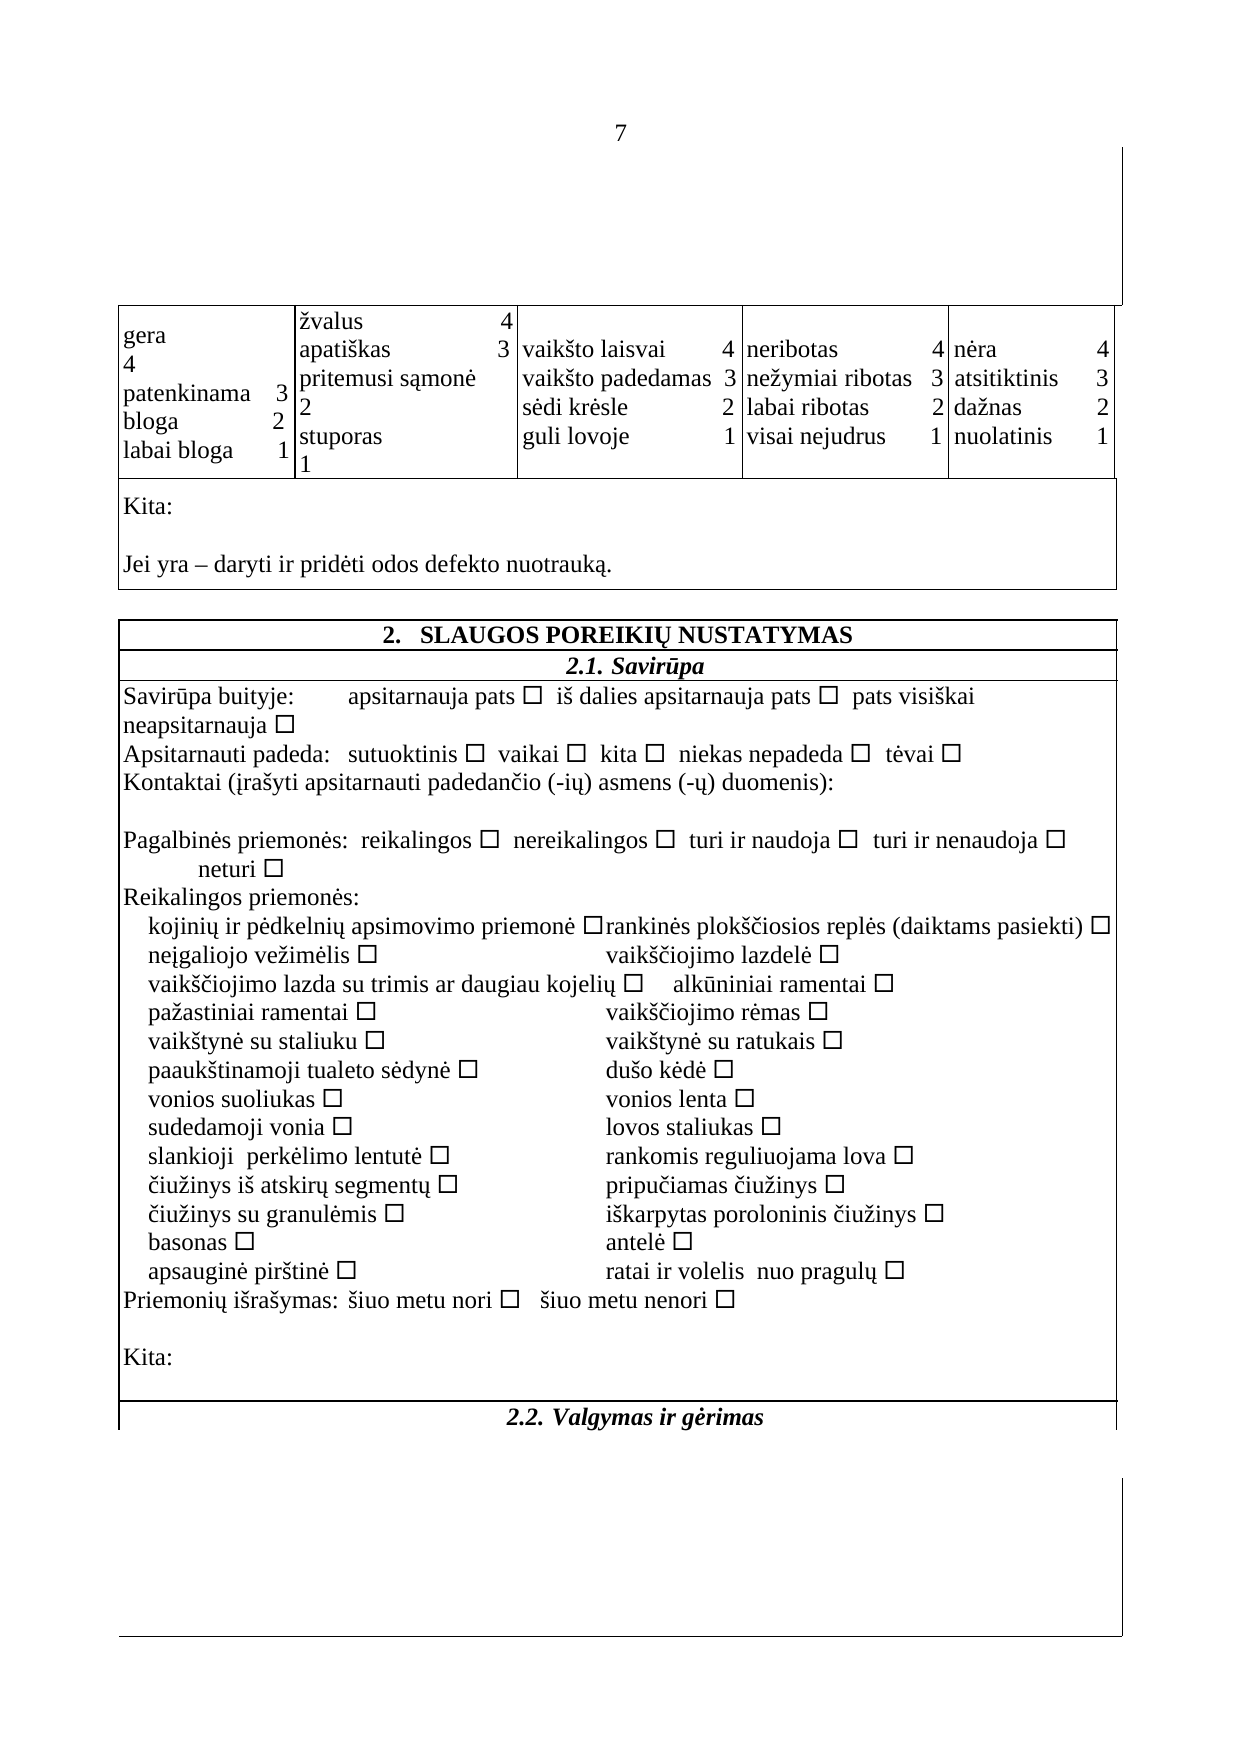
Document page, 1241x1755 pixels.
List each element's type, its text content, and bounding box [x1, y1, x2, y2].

table_cell Kita: Jei yra – daryti ir pridėti odos defekto nuotrauką. [119, 479, 1116, 589]
table_cell neribotas 4 nežymiai ribotas 3 labai ribotas 2 visai nejudrus 1 [743, 306, 948, 478]
table_cell 2.2. Valgymas ir gėrimas [120, 1402, 1116, 1430]
table_cell gera 4 patenkinama 3 bloga 2 labai bloga 1 [119, 306, 294, 478]
table_header 2. SLAUGOS POREIKIŲ NUSTATYMAS [120, 621, 1116, 649]
table_cell Savirūpa buityje: apsitarnauja pats  iš dalies apsitarnauja pats  pats visiškai neapsitarnauja  Apsitarnauti padeda: sutuoktinis  vaikai  kita  niekas nepadeda  tėvai  Kontaktai (įrašyti apsitarnauti padedančio (-ių) asmens (-ų) duomenis): Pagalbinės priemonės: reikalingos  nereikalingos  turi ir naudoja  turi ir nenaudoja  neturi  Reikalingos priemonės: kojinių ir pėdkelnių apsimovimo priemonė  rankinės plokščiosios replės (daiktams pasiekti)  neįgaliojo vežimėlis  vaikščiojimo lazdelė  vaikščiojimo lazda su trimis ar daugiau kojelių  alkūniniai ramentai  pažastiniai ramentai  vaikščiojimo rėmas  vaikštynė su staliuku  vaikštynė su ratukais  paaukštinamoji tualeto sėdynė  dušo kėdė  vonios suoliukas  vonios lenta  sudedamoji vonia  lovos staliukas  slankioji perkėlimo lentutė  rankomis reguliuojama lova  čiužinys iš atskirų segmentų  pripučiamas čiužinys  čiužinys su granulėmis  iškarpytas poroloninis čiužinys  basonas  antelė  apsauginė pirštinė  ratai ir volelis nuo pragulų  Priemonių išrašymas: šiuo metu nori  šiuo metu nenori  Kita: [120, 681, 1116, 1400]
table_cell žvalus 4 apatiškas 3 pritemusi sąmonė 2 stuporas 1 [296, 306, 517, 478]
table_cell vaikšto laisvai 4 vaikšto padedamas 3 sėdi krėsle 2 guli lovoje 1 [518, 306, 742, 478]
table_cell 2.1. Savirūpa [120, 651, 1116, 680]
table_cell nėra 4 atsitiktinis 3 dažnas 2 nuolatinis 1 [949, 306, 1114, 478]
